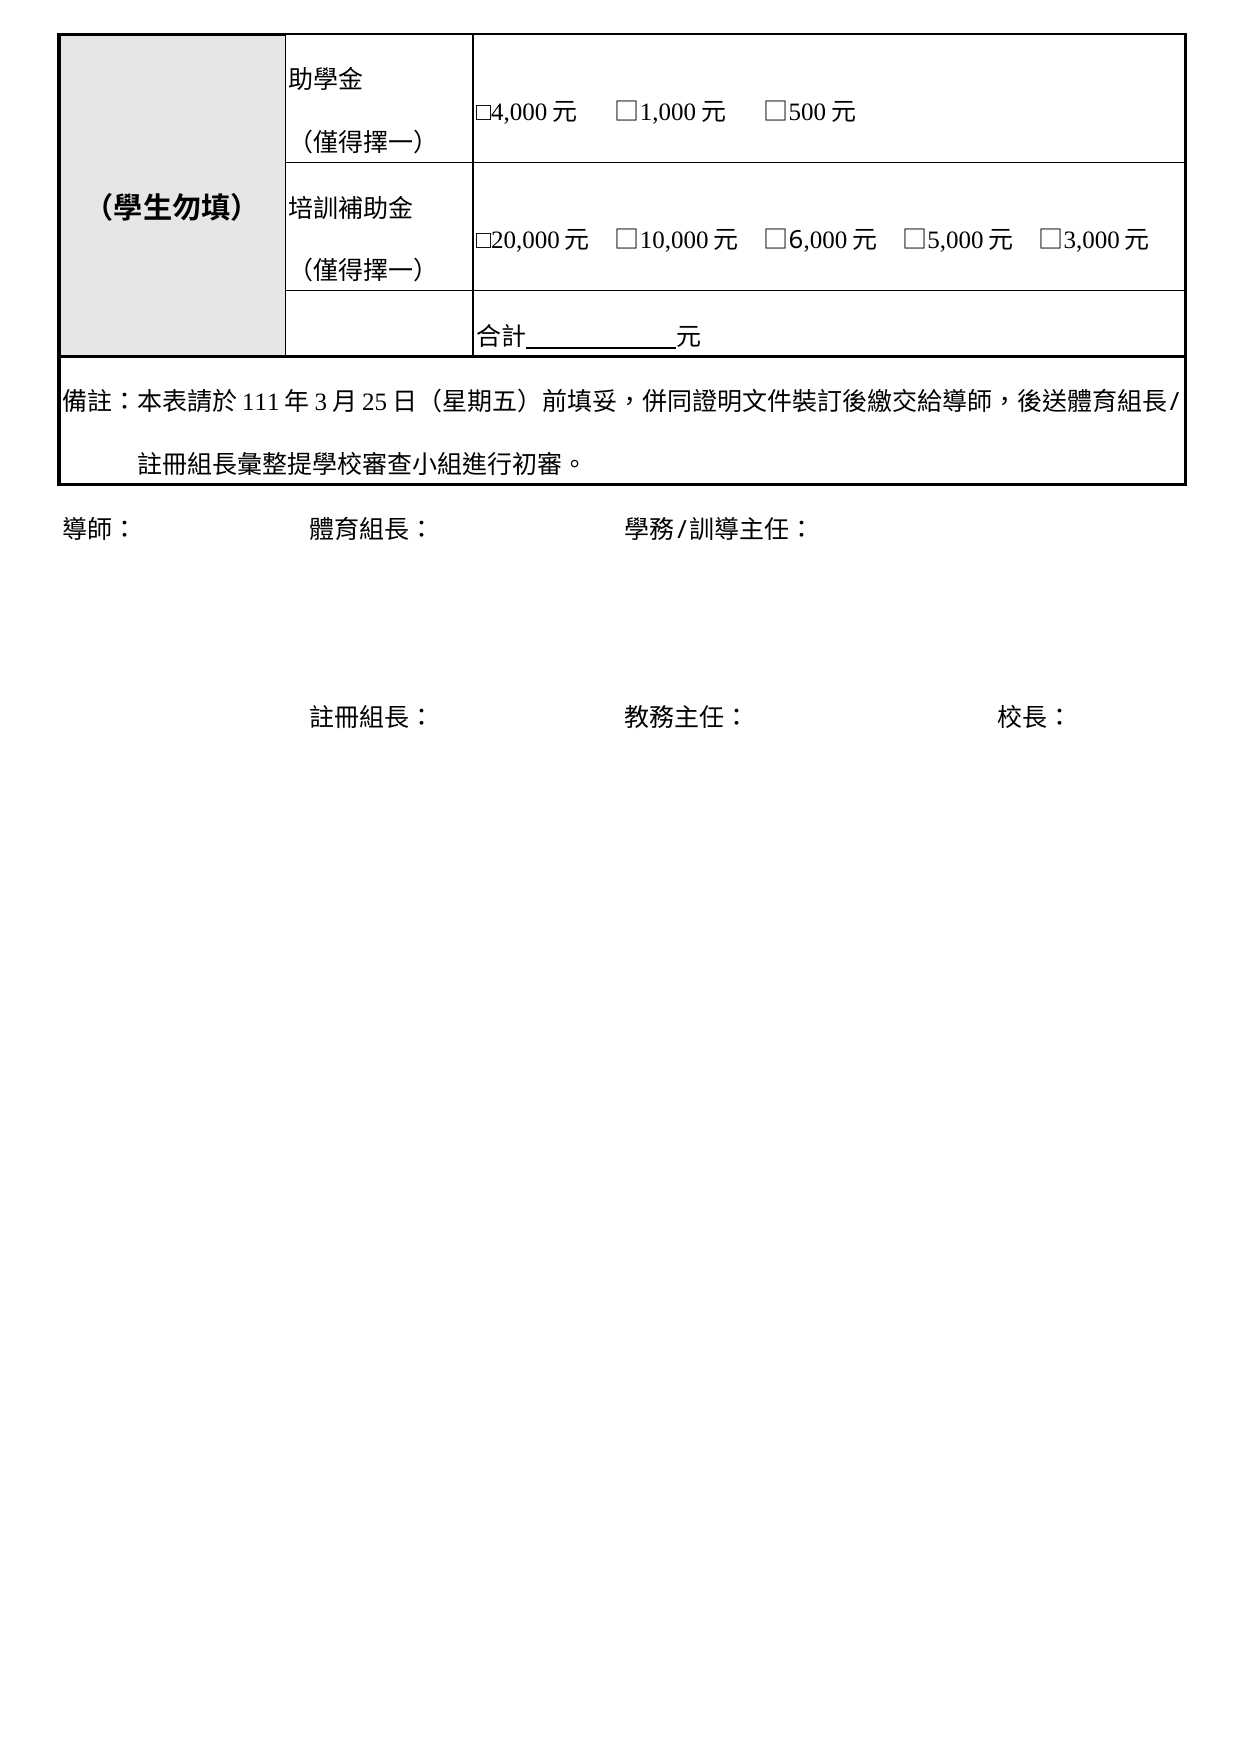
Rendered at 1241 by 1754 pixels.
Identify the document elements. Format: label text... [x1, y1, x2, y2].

table_cell 導師： [59, 486, 155, 736]
table_cell 助學金 （僅得擇一） [286, 35, 472, 161]
table_cell 體育組長： 註冊組長： [306, 486, 621, 736]
table_cell [155, 486, 306, 736]
table_cell □4,000元 □1,000元 □500元 [474, 35, 1184, 161]
table_cell 備註：本表請於111年3月25日（星期五）前填妥，併同證明文件裝訂後繳交給導師，後送體育組長/註冊組長彙整提學校審查小組進行初審。 [61, 358, 1184, 483]
table_cell （學生勿填） [61, 36, 285, 355]
table_cell 培訓補助金 （僅得擇一） [286, 163, 472, 289]
table_cell 學務/訓導主任： 教務主任： [621, 486, 994, 736]
table_cell 合計 元 [474, 291, 1184, 355]
table_cell 校長： [994, 486, 1185, 736]
table_cell [286, 291, 472, 355]
table_cell □20,000元 □10,000元 □6,000元 □5,000元 □3,000元 [474, 163, 1184, 289]
